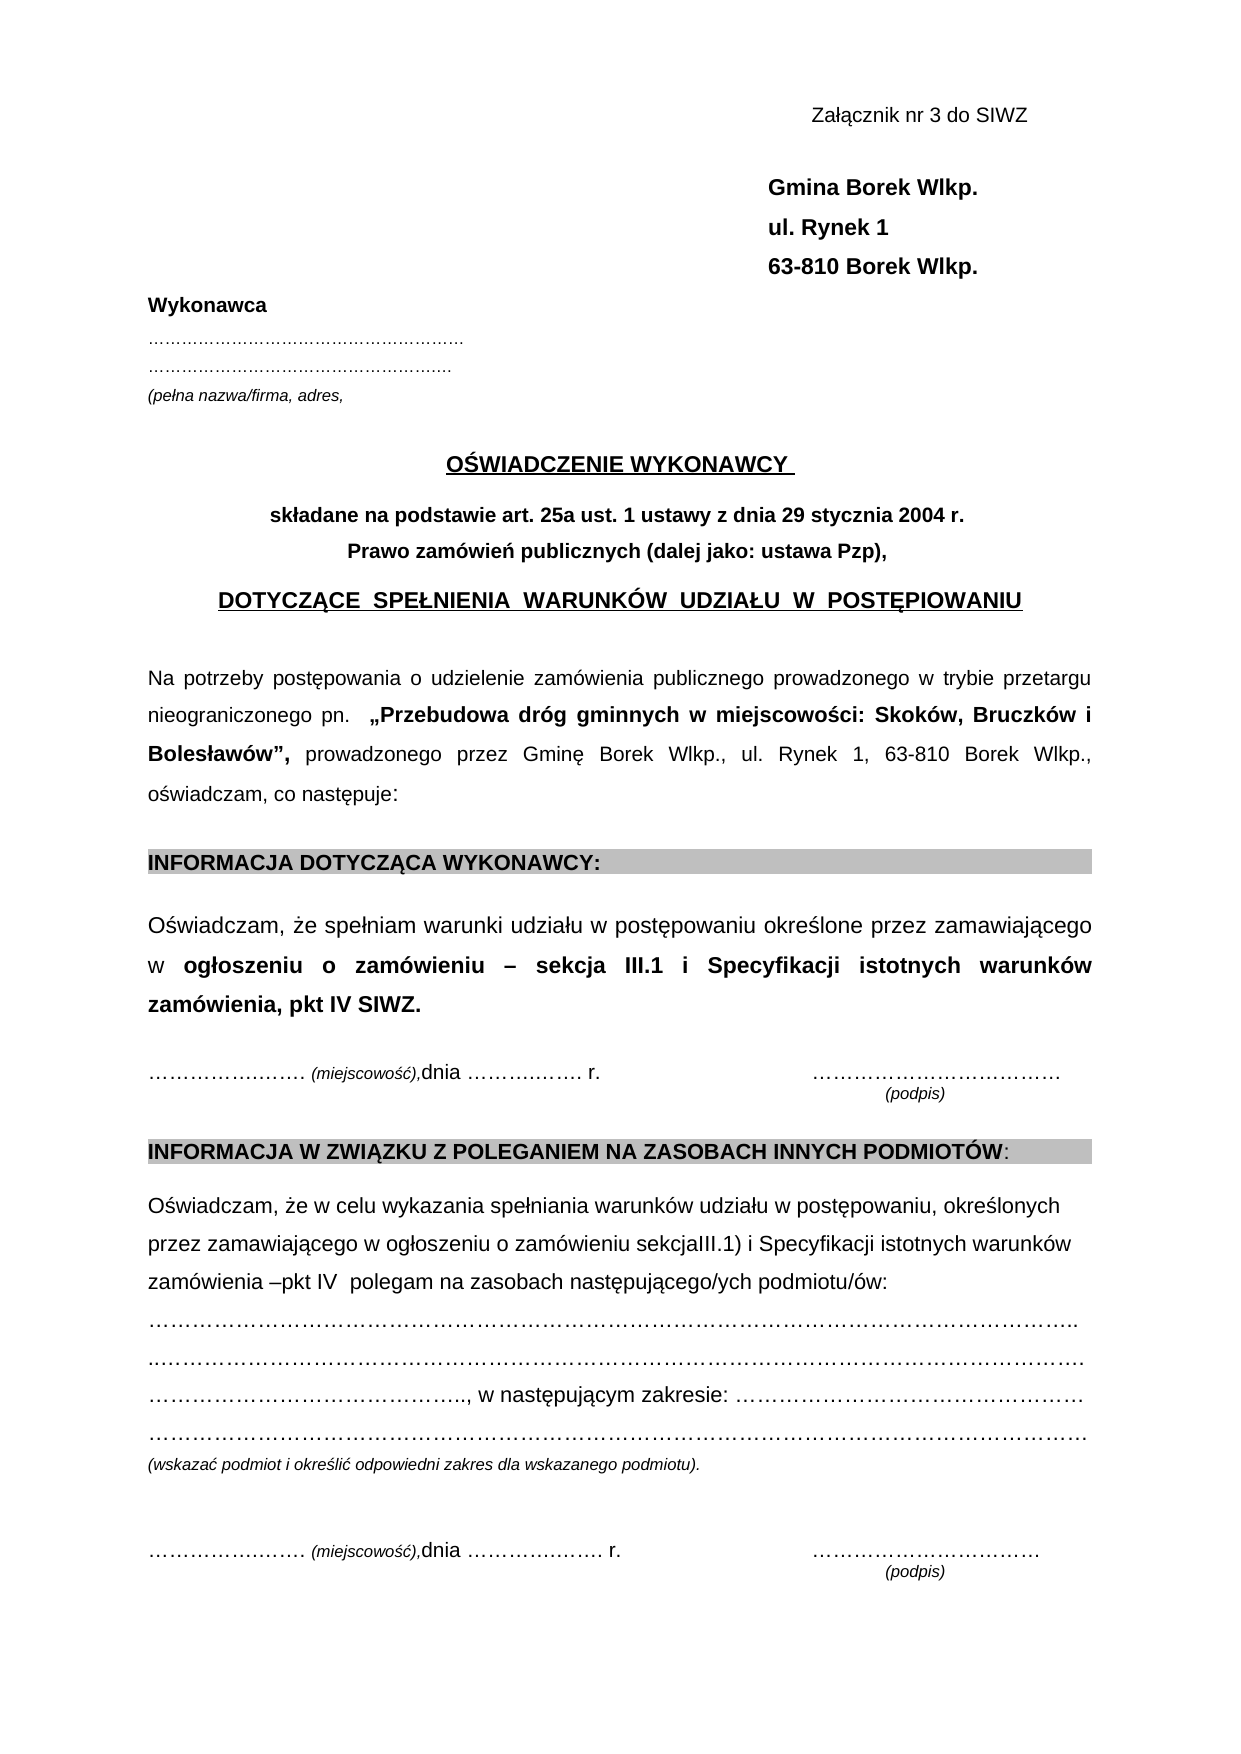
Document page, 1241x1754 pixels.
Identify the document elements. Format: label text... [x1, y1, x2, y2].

text 63-810 Borek Wlkp. [768, 253, 1092, 279]
text INFORMACJA W ZWIĄZKU Z POLEGANIEM NA ZASOBACH INNYCH PODMIOTÓW: [148, 1139, 1092, 1164]
text Na potrzeby postępowania o udzielenie zamówienia publicznego prowadzonego w trybie przetargu nieograniczonego pn. „Przebudowa dróg gminnych w miejscowości: Skoków, Bruczków i Bolesławów”, prowadzonego przez Gminę Borek Wlkp., ul. Rynek 1, 63-810 Borek Wlkp., oświadczam, co następuje: [148, 665, 1092, 806]
text Oświadczam, że spełniam warunki udziału w postępowaniu określone przez zamawiającego w ogłoszeniu o zamówieniu – sekcja III.1 i Specyfikacji istotnych warunków zamówienia, pkt IV SIWZ. [148, 912, 1092, 1018]
text Oświadczam, że w celu wykazania spełniania warunków udziału w postępowaniu, określonych przez zamawiającego w ogłoszeniu o zamówieniu sekcjaIII.1) i Specyfikacji istotnych warunków zamówienia –pkt IV polegam na zasobach następującego/ych podmiotu/ów: ……………………………………………………………………………………………………………….. [148, 1193, 1092, 1332]
text ……………………………………………………………………………………………….… [148, 328, 472, 376]
text Prawo zamówień publicznych (dalej jako: ustawa Pzp), [148, 538, 1092, 562]
text (podpis) [811, 1561, 1092, 1581]
text …………….……. (miejscowość),dnia ………….……. r. …………………………… [148, 1537, 1092, 1561]
text ..……………………………………………………………………………………………………………….…………………………………….., w następującym zakresie: ………………………………………… [148, 1344, 1092, 1407]
text (pełna nazwa/firma, adres, [148, 386, 472, 405]
text (podpis) [811, 1083, 1092, 1103]
text Załącznik nr 3 do SIWZ [811, 103, 1092, 127]
text składane na podstawie art. 25a ust. 1 ustawy z dnia 29 stycznia 2004 r. [148, 503, 1092, 527]
text DOTYCZĄCE SPEŁNIENIA WARUNKÓW UDZIAŁU W POSTĘPIOWANIU [148, 587, 1092, 613]
text ul. Rynek 1 [768, 214, 1092, 240]
text …………….……. (miejscowość),dnia ……….……. r. ……………………………… [148, 1059, 1092, 1083]
text INFORMACJA DOTYCZĄCA WYKONAWCY: [148, 849, 1092, 874]
text ………………………………………………………………………………………………………………… (wskazać podmiot i określić odpowiedni zakres dla wskazanego podmiotu). [148, 1420, 1092, 1474]
text Wykonawca [148, 293, 1092, 317]
text OŚWIADCZENIE WYKONAWCY [148, 451, 1092, 477]
text Gmina Borek Wlkp. [768, 174, 1092, 201]
